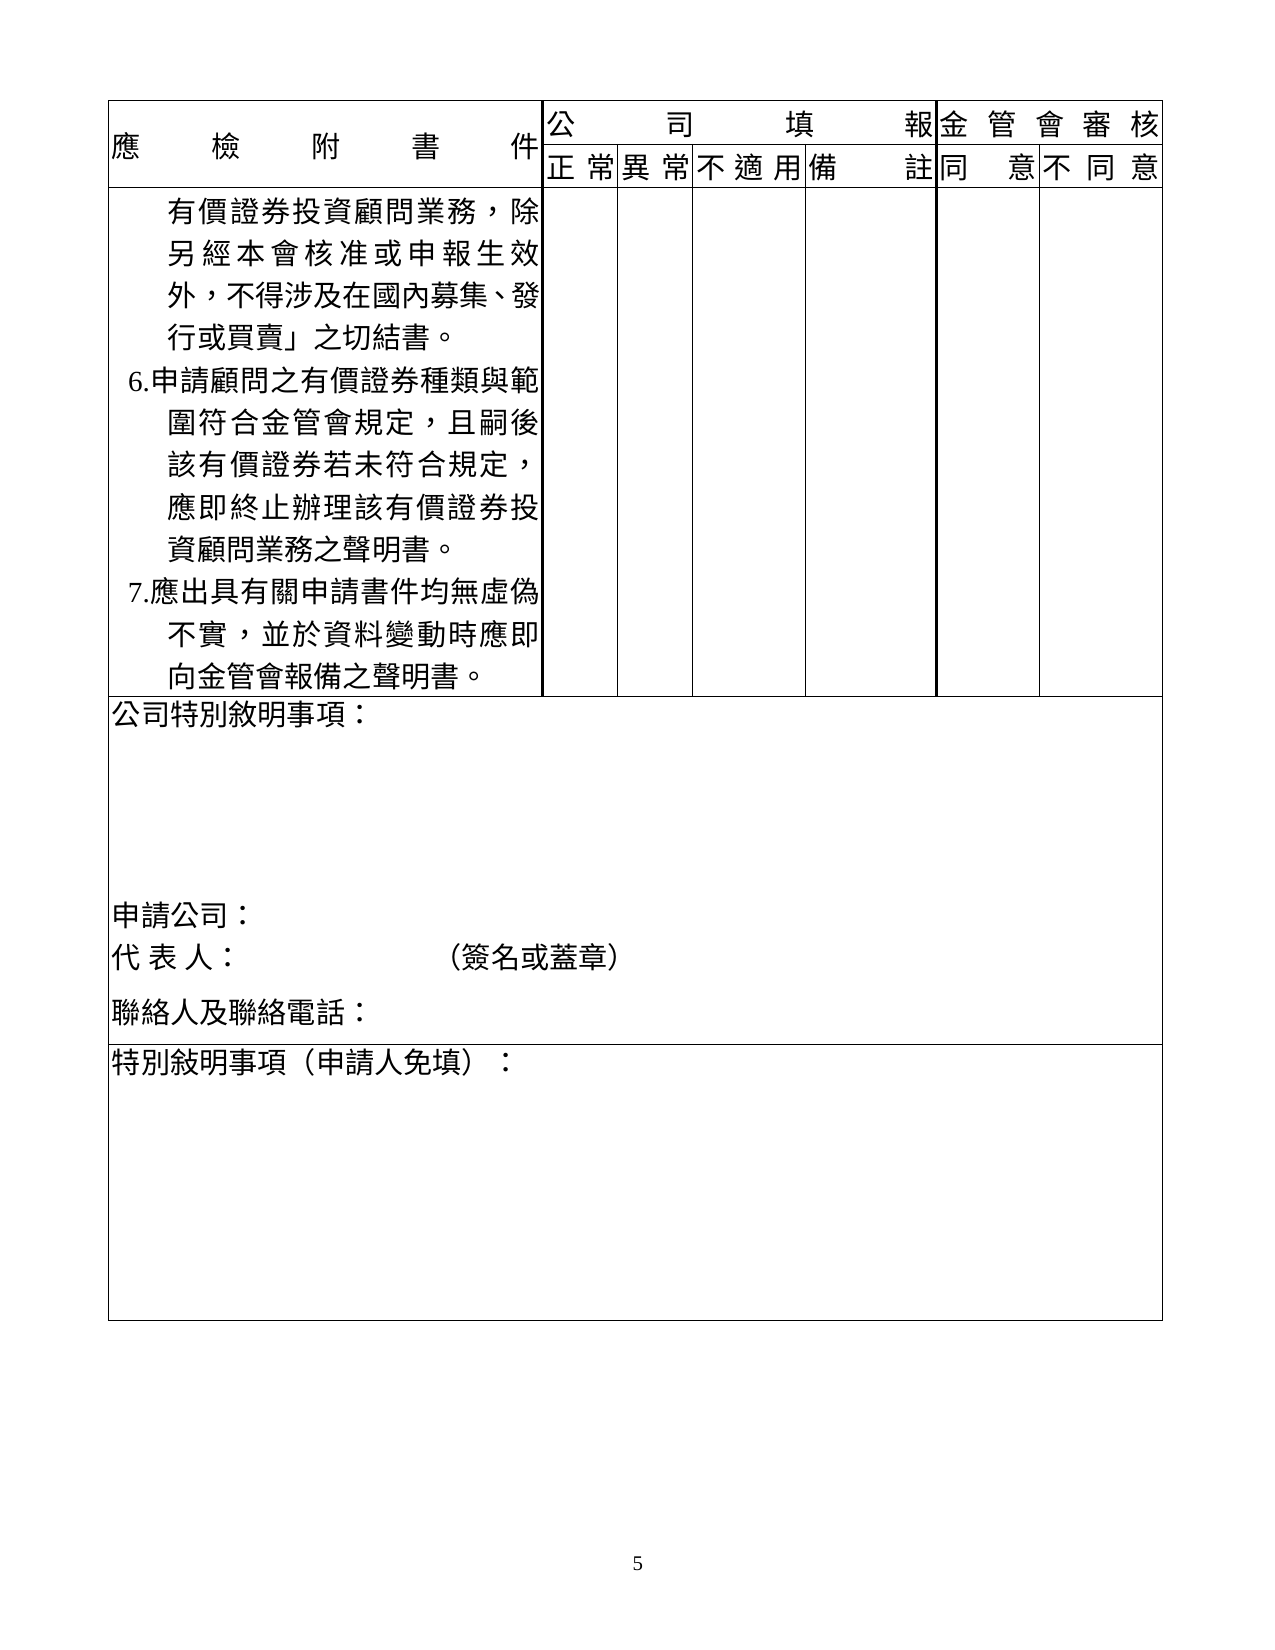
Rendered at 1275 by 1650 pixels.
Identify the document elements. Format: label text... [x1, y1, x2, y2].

table_header 公司填報 [544, 101, 935, 144]
table_cell 正常 [544, 145, 617, 187]
table_cell 不適用 [693, 145, 805, 187]
table_header 金管會審核 [938, 101, 1162, 144]
table_cell [544, 188, 617, 696]
table_cell 同意 [938, 145, 1039, 187]
table_cell [806, 188, 935, 696]
table_cell 異常 [618, 145, 692, 187]
table_cell [693, 188, 805, 696]
table_cell 特別敍明事項（申請人免填）： [109, 1045, 1162, 1319]
table_cell 公司特別敘明事項： 申請公司： 代 表 人： （簽名或蓋章） 聯絡人及聯絡電話： [109, 697, 1162, 1044]
table_cell [618, 188, 692, 696]
table_cell 備註 [806, 145, 935, 187]
table_header 應檢附書件 [109, 101, 541, 187]
table_cell [1040, 188, 1162, 696]
table_cell [938, 188, 1039, 696]
table_cell 有價證券投資顧問業務，除另經本會核准或申報生效外，不得涉及在國內募集、發行或買賣」之切結書。 6.申請顧問之有價證券種類與範圍符合金管會規定，且嗣後該有價證券若未符合規定，應即終止辦理該有價證券投資顧問業務之聲明書。 7.應出具有關申請書件均無虛偽不實，並於資料變動時應即向金管會報備之聲明書。 [109, 188, 541, 696]
table_cell 不同意 [1040, 145, 1162, 187]
